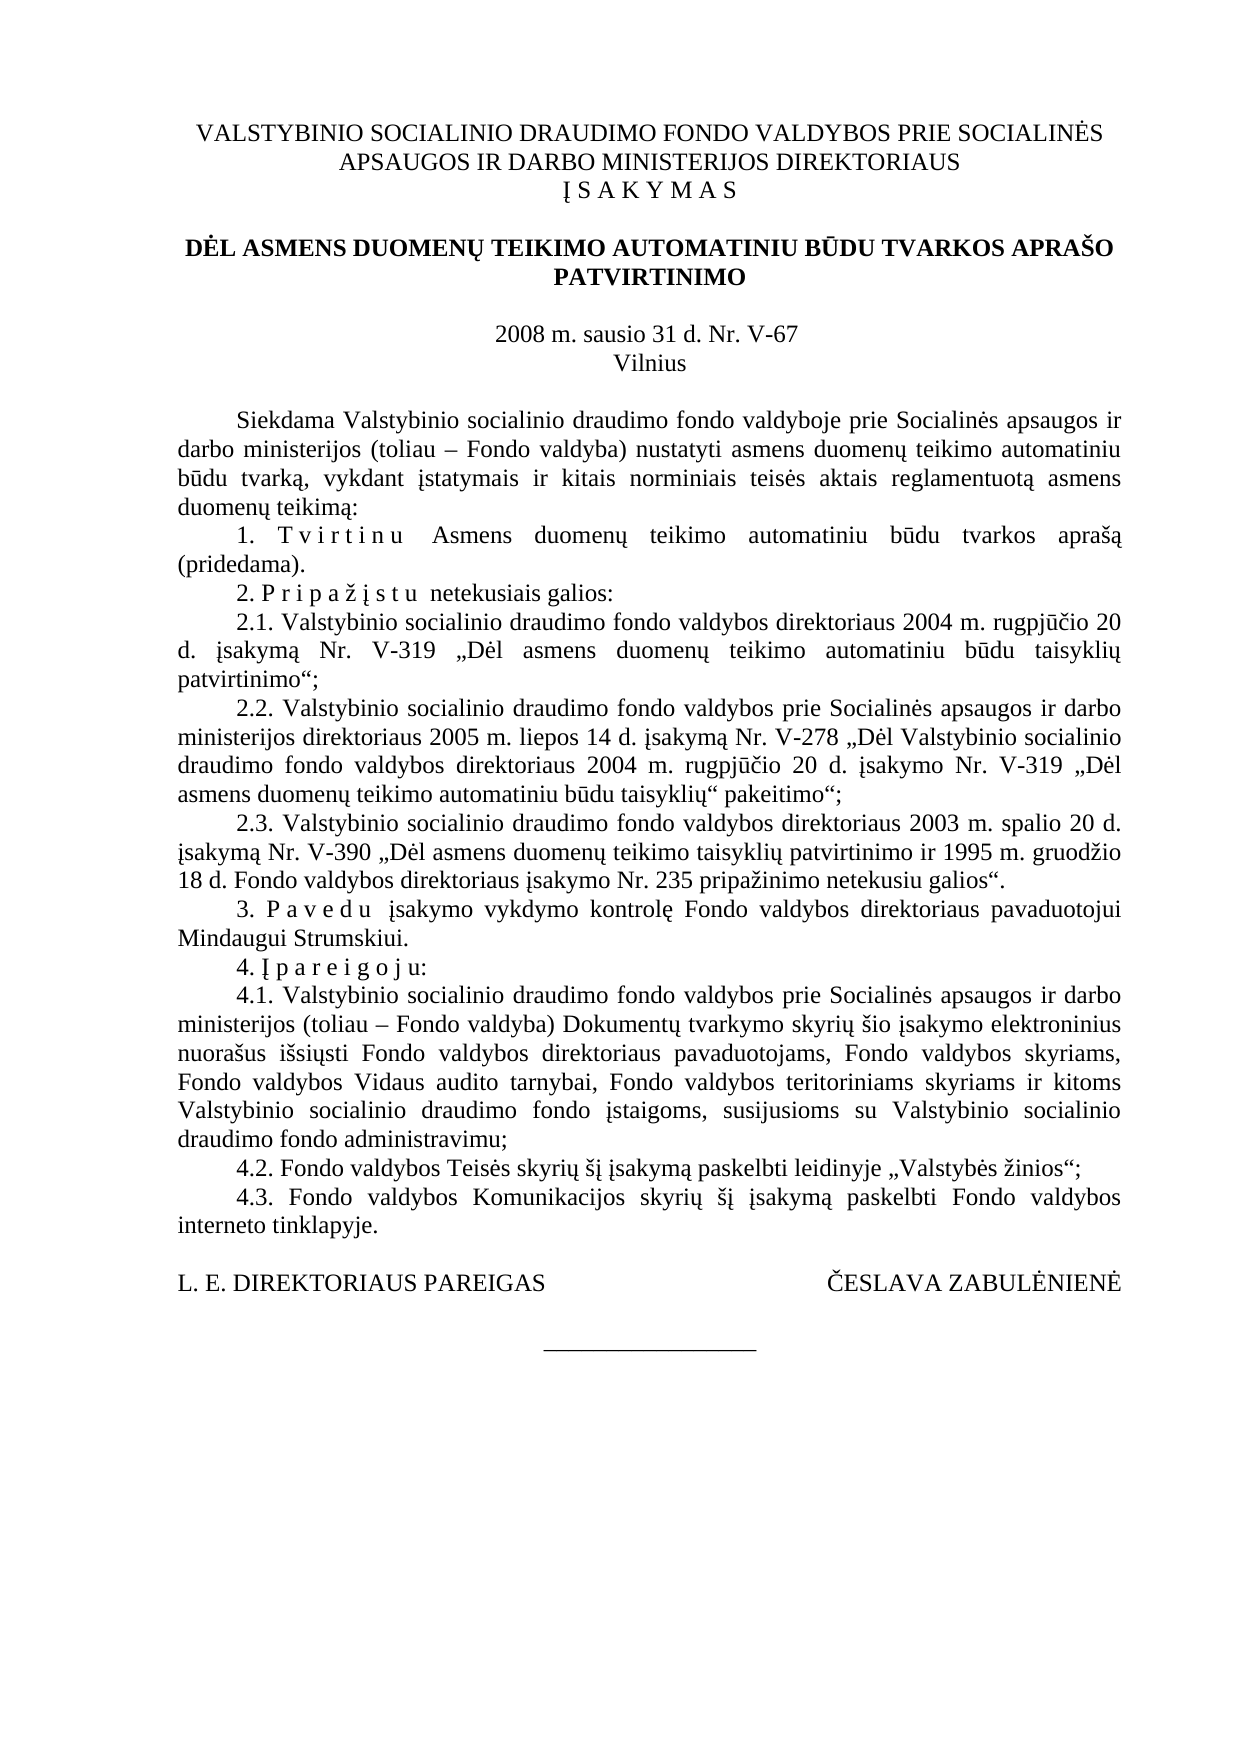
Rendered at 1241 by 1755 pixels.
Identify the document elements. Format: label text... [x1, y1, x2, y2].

text L. E. DIREKTORIAUS PAREIGAS ČESLAVA ZABULĖNIENĖ [177, 1268, 1122, 1297]
text 1. Tvirtinu Asmens duomenų teikimo automatiniu būdu tvarkos aprašą (pridedama). [177, 521, 1122, 578]
text 2. Pripažįstu netekusiais galios: [177, 578, 1122, 607]
text Siekdama Valstybinio socialinio draudimo fondo valdyboje prie Socialinės apsaugos ir darbo ministerijos (toliau – Fondo valdyba) nustatyti asmens duomenų teikimo automatiniu būdu tvarką, vykdant įstatymais ir kitais norminiais teisės aktais reglamentuotą asmens duomenų teikimą: [177, 406, 1122, 521]
text VALSTYBINIO SOCIALINIO DRAUDIMO FONDO VALDYBOS PRIE SOCIALINĖS APSAUGOS IR DARBO MINISTERIJOS DIREKTORIAUS [177, 118, 1122, 176]
text 4. Įpareigoju: [177, 952, 1122, 981]
text 4.1. Valstybinio socialinio draudimo fondo valdybos prie Socialinės apsaugos ir darbo ministerijos (toliau – Fondo valdyba) Dokumentų tvarkymo skyrių šio įsakymo elektroninius nuorašus išsiųsti Fondo valdybos direktoriaus pavaduotojams, Fondo valdybos skyriams, Fondo valdybos Vidaus audito tarnybai, Fondo valdybos teritoriniams skyriams ir kitoms Valstybinio socialinio draudimo fondo įstaigoms, susijusioms su Valstybinio socialinio draudimo fondo administravimu; [177, 981, 1122, 1153]
text ĮSAKYMAS [177, 176, 1122, 204]
text 3. Pavedu įsakymo vykdymo kontrolę Fondo valdybos direktoriaus pavaduotojui Mindaugui Strumskiui. [177, 894, 1122, 952]
text Vilnius [177, 348, 1122, 377]
text _________________ [177, 1326, 1122, 1354]
text DĖL ASMENS DUOMENŲ TEIKIMO AUTOMATINIU BŪDU TVARKOS APRAŠO PATVIRTINIMO [177, 233, 1122, 291]
text 2008 m. sausio 31 d. Nr. V-67 [177, 319, 1122, 348]
text 4.3. Fondo valdybos Komunikacijos skyrių šį įsakymą paskelbti Fondo valdybos interneto tinklapyje. [177, 1182, 1122, 1239]
text 4.2. Fondo valdybos Teisės skyrių šį įsakymą paskelbti leidinyje „Valstybės žinios“; [177, 1153, 1122, 1182]
text 2.1. Valstybinio socialinio draudimo fondo valdybos direktoriaus 2004 m. rugpjūčio 20 d. įsakymą Nr. V-319 „Dėl asmens duomenų teikimo automatiniu būdu taisyklių patvirtinimo“; [177, 607, 1122, 693]
text 2.2. Valstybinio socialinio draudimo fondo valdybos prie Socialinės apsaugos ir darbo ministerijos direktoriaus 2005 m. liepos 14 d. įsakymą Nr. V-278 „Dėl Valstybinio socialinio draudimo fondo valdybos direktoriaus 2004 m. rugpjūčio 20 d. įsakymo Nr. V-319 „Dėl asmens duomenų teikimo automatiniu būdu taisyklių“ pakeitimo“; [177, 693, 1122, 808]
text 2.3. Valstybinio socialinio draudimo fondo valdybos direktoriaus 2003 m. spalio 20 d. įsakymą Nr. V-390 „Dėl asmens duomenų teikimo taisyklių patvirtinimo ir 1995 m. gruodžio 18 d. Fondo valdybos direktoriaus įsakymo Nr. 235 pripažinimo netekusiu galios“. [177, 808, 1122, 894]
